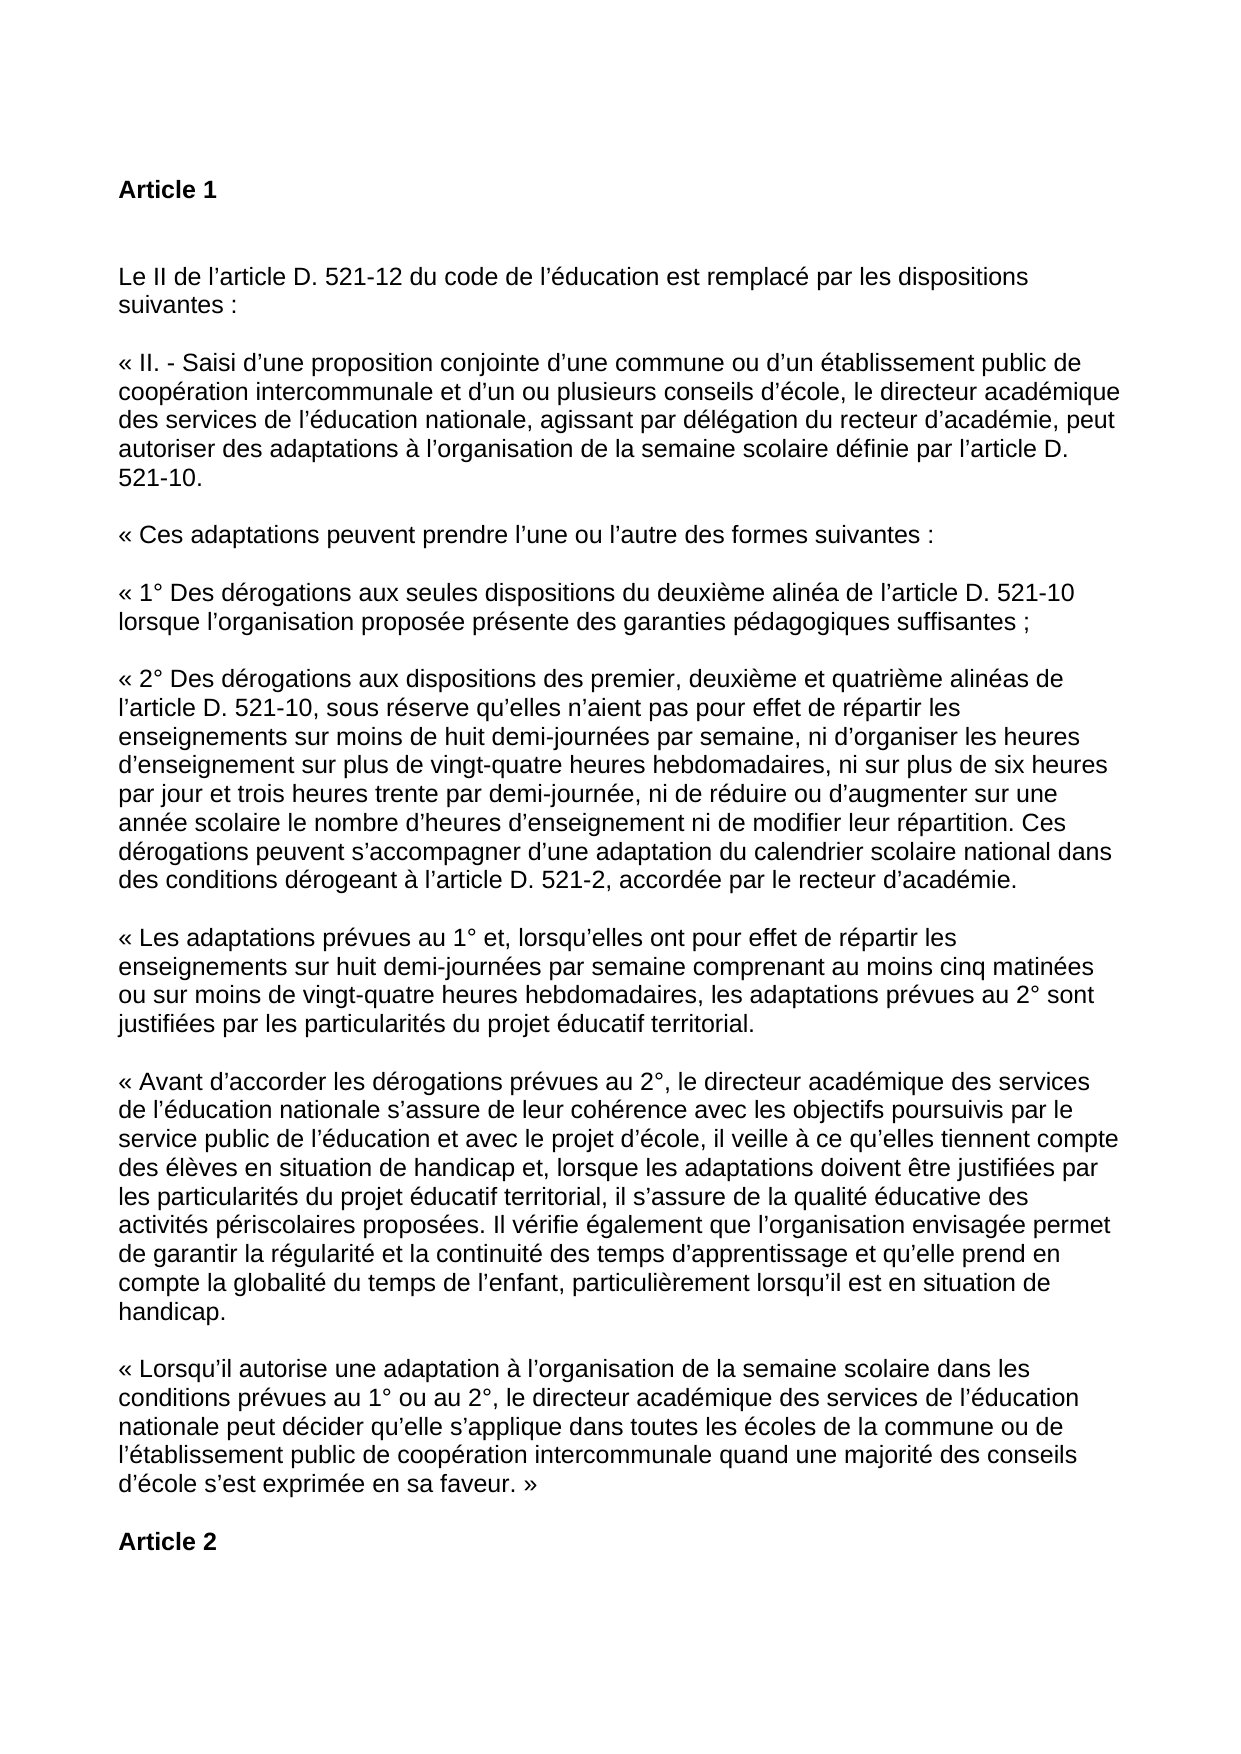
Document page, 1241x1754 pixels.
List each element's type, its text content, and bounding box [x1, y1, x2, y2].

text « Avant d’accorder les dérogations prévues au 2°, le directeur académique des services de l’éducation nationale s’assure de leur cohérence avec les objectifs poursuivis par le service public de l’éducation et avec le projet d’école, il veille à ce qu’elles tiennent compte des élèves en situation de handicap et, lorsque les adaptations doivent être justifiées par les particularités du projet éducatif territorial, il s’assure de la qualité éducative des activités périscolaires proposées. Il vérifie également que l’organisation envisagée permet de garantir la régularité et la continuité des temps d’apprentissage et qu’elle prend en compte la globalité du temps de l’enfant, particulièrement lorsqu’il est en situation de handicap. [118, 1067, 1122, 1326]
text « II. - Saisi d’une proposition conjointe d’une commune ou d’un établissement public de coopération intercommunale et d’un ou plusieurs conseils d’école, le directeur académique des services de l’éducation nationale, agissant par délégation du recteur d’académie, peut autoriser des adaptations à l’organisation de la semaine scolaire définie par l’article D. 521-10. [118, 348, 1122, 492]
text « 2° Des dérogations aux dispositions des premier, deuxième et quatrième alinéas de l’article D. 521-10, sous réserve qu’elles n’aient pas pour effet de répartir les enseignements sur moins de huit demi-journées par semaine, ni d’organiser les heures d’enseignement sur plus de vingt-quatre heures hebdomadaires, ni sur plus de six heures par jour et trois heures trente par demi-journée, ni de réduire ou d’augmenter sur une année scolaire le nombre d’heures d’enseignement ni de modifier leur répartition. Ces dérogations peuvent s’accompagner d’une adaptation du calendrier scolaire national dans des conditions dérogeant à l’article D. 521-2, accordée par le recteur d’académie. [118, 664, 1122, 894]
text « Ces adaptations peuvent prendre l’une ou l’autre des formes suivantes : [118, 521, 1122, 549]
text Le II de l’article D. 521-12 du code de l’éducation est remplacé par les dispositions suivantes : [118, 262, 1122, 319]
text Article 1 [118, 176, 1122, 204]
text « 1° Des dérogations aux seules dispositions du deuxième alinéa de l’article D. 521-10 lorsque l’organisation proposée présente des garanties pédagogiques suffisantes ; [118, 578, 1122, 636]
text Article 2 [118, 1527, 1122, 1556]
text « Lorsqu’il autorise une adaptation à l’organisation de la semaine scolaire dans les conditions prévues au 1° ou au 2°, le directeur académique des services de l’éducation nationale peut décider qu’elle s’applique dans toutes les écoles de la commune ou de l’établissement public de coopération intercommunale quand une majorité des conseils d’école s’est exprimée en sa faveur. » [118, 1354, 1122, 1498]
text « Les adaptations prévues au 1° et, lorsqu’elles ont pour effet de répartir les enseignements sur huit demi-journées par semaine comprenant au moins cinq matinées ou sur moins de vingt-quatre heures hebdomadaires, les adaptations prévues au 2° sont justifiées par les particularités du projet éducatif territorial. [118, 923, 1122, 1038]
